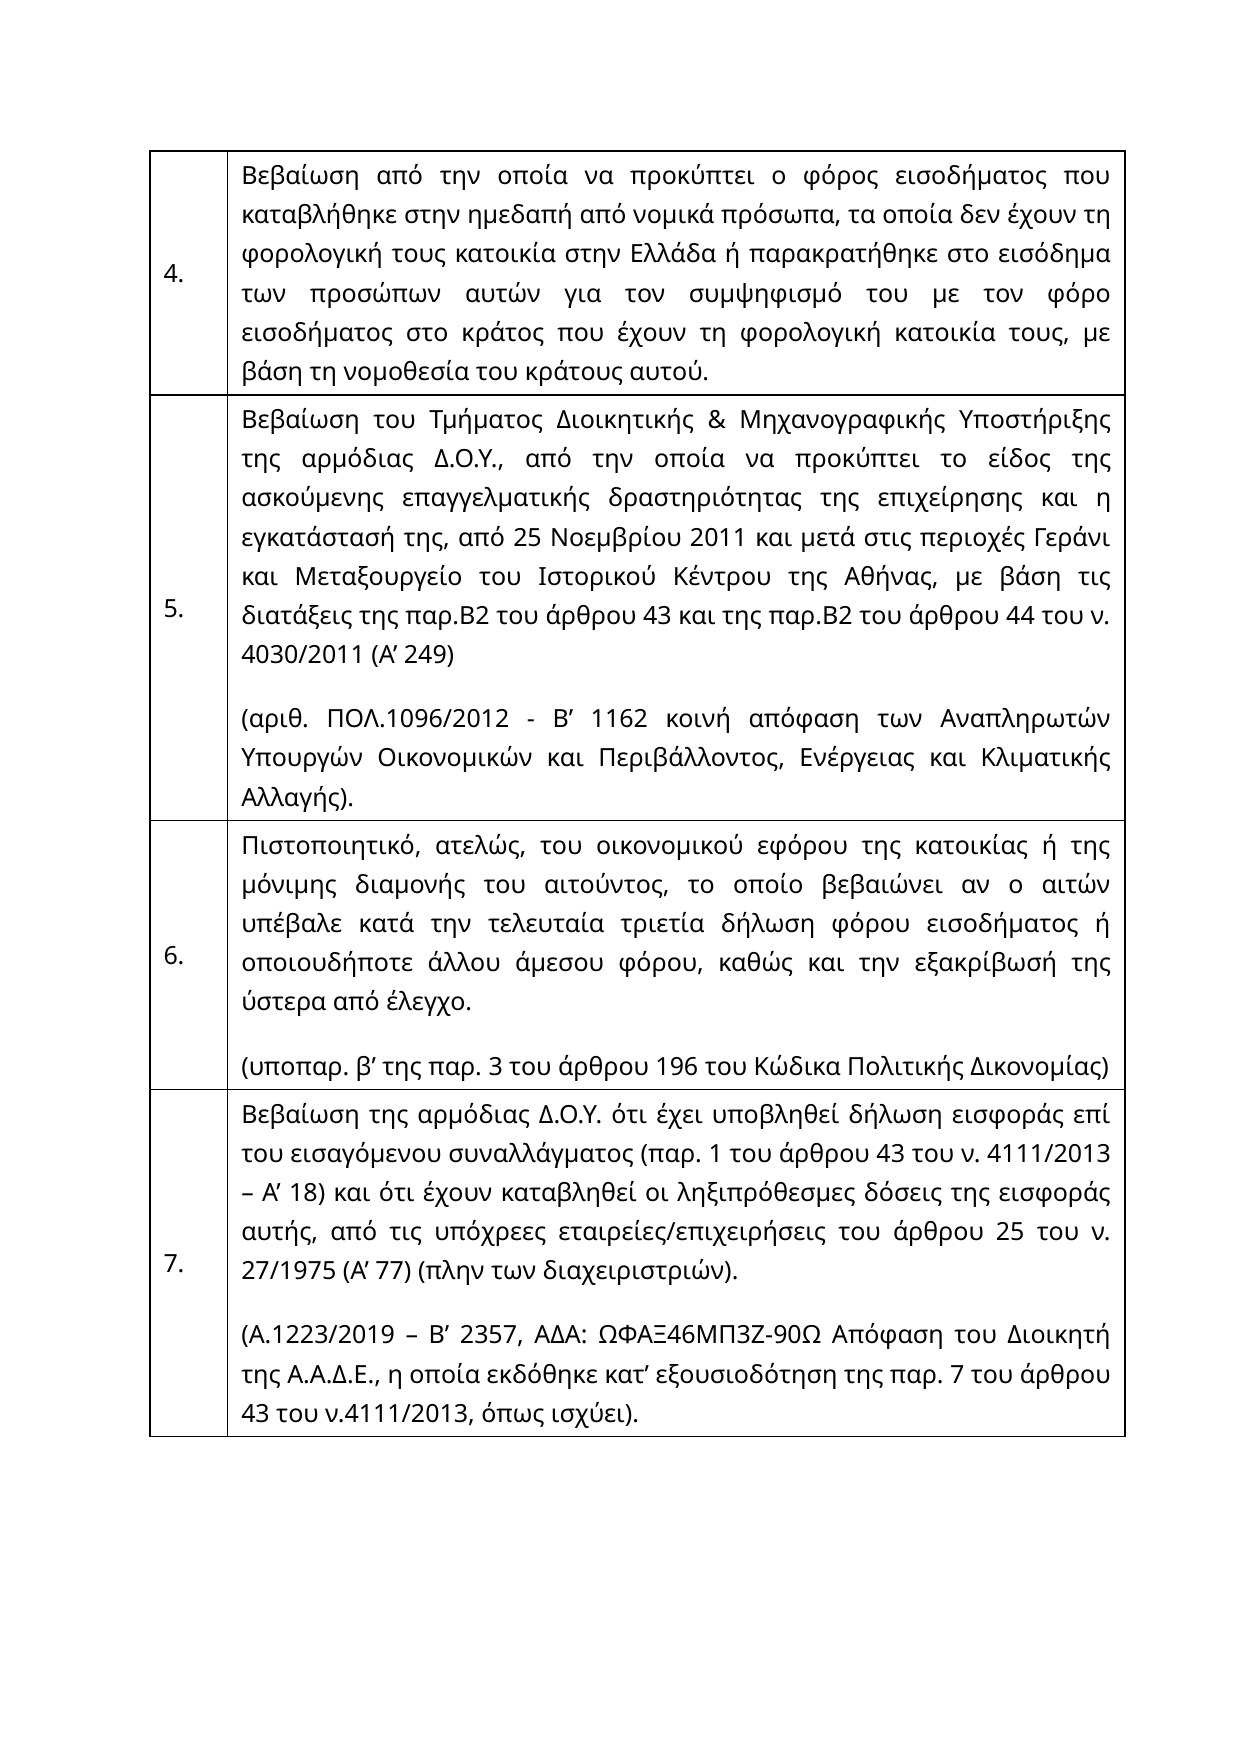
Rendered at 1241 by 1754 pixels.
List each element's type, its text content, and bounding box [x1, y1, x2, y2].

table_cell Πιστοποιητικό, ατελώς, του οικονομικού εφόρου της κατοικίας ή της μόνιμης διαμονής του αιτούντος, το οποίο βεβαιώνει αν ο αιτών υπέβαλε κατά την τελευταία τριετία δήλωση φόρου εισοδήματος ή οποιουδήποτε άλλου άμεσου φόρου, καθώς και την εξακρίβωσή της ύστερα από έλεγχο. (υποπαρ. β’ της παρ. 3 του άρθρου 196 του Κώδικα Πολιτικής Δικονομίας) [228, 821, 1124, 1088]
table_cell Βεβαίωση της αρμόδιας Δ.Ο.Υ. ότι έχει υποβληθεί δήλωση εισφοράς επί του εισαγόμενου συναλλάγματος (παρ. 1 του άρθρου 43 του ν. 4111/2013 – Α’ 18) και ότι έχουν καταβληθεί οι ληξιπρόθεσμες δόσεις της εισφοράς αυτής, από τις υπόχρεες εταιρείες/επιχειρήσεις του άρθρου 25 του ν. 27/1975 (Α’ 77) (πλην των διαχειριστριών). (Α.1223/2019 – Β’ 2357, ΑΔΑ: ΩΦΑΞ46ΜΠ3Ζ-90Ω Απόφαση του Διοικητή της Α.Α.Δ.Ε., η οποία εκδόθηκε κατ’ εξουσιοδότηση της παρ. 7 του άρθρου 43 του ν.4111/2013, όπως ισχύει). [228, 1090, 1124, 1436]
table_cell 4. [151, 152, 227, 394]
table_cell Βεβαίωση του Τμήματος Διοικητικής & Μηχανογραφικής Υποστήριξης της αρμόδιας Δ.Ο.Υ., από την οποία να προκύπτει το είδος της ασκούμενης επαγγελματικής δραστηριότητας της επιχείρησης και η εγκατάστασή της, από 25 Νοεμβρίου 2011 και μετά στις περιοχές Γεράνι και Μεταξουργείο του Iστορικού Kέντρου της Αθήνας, με βάση τις διατάξεις της παρ.Β2 του άρθρου 43 και της παρ.Β2 του άρθρου 44 του ν. 4030/2011 (Α’ 249) (αριθ. ΠΟΛ.1096/2012 - Β’ 1162 κοινή απόφαση των Αναπληρωτών Υπουργών Οικονομικών και Περιβάλλοντος, Ενέργειας και Κλιματικής Αλλαγής). [228, 396, 1124, 819]
table_cell Βεβαίωση από την οποία να προκύπτει ο φόρος εισοδήματος που καταβλήθηκε στην ημεδαπή από νομικά πρόσωπα, τα οποία δεν έχουν τη φορολογική τους κατοικία στην Ελλάδα ή παρακρατήθηκε στο εισόδημα των προσώπων αυτών για τον συμψηφισμό του με τον φόρο εισοδήματος στο κράτος που έχουν τη φορολογική κατοικία τους, με βάση τη νομοθεσία του κράτους αυτού. [228, 152, 1124, 394]
table_cell 6. [151, 821, 227, 1088]
table_cell 5. [151, 396, 227, 819]
table_cell 7. [151, 1090, 227, 1436]
